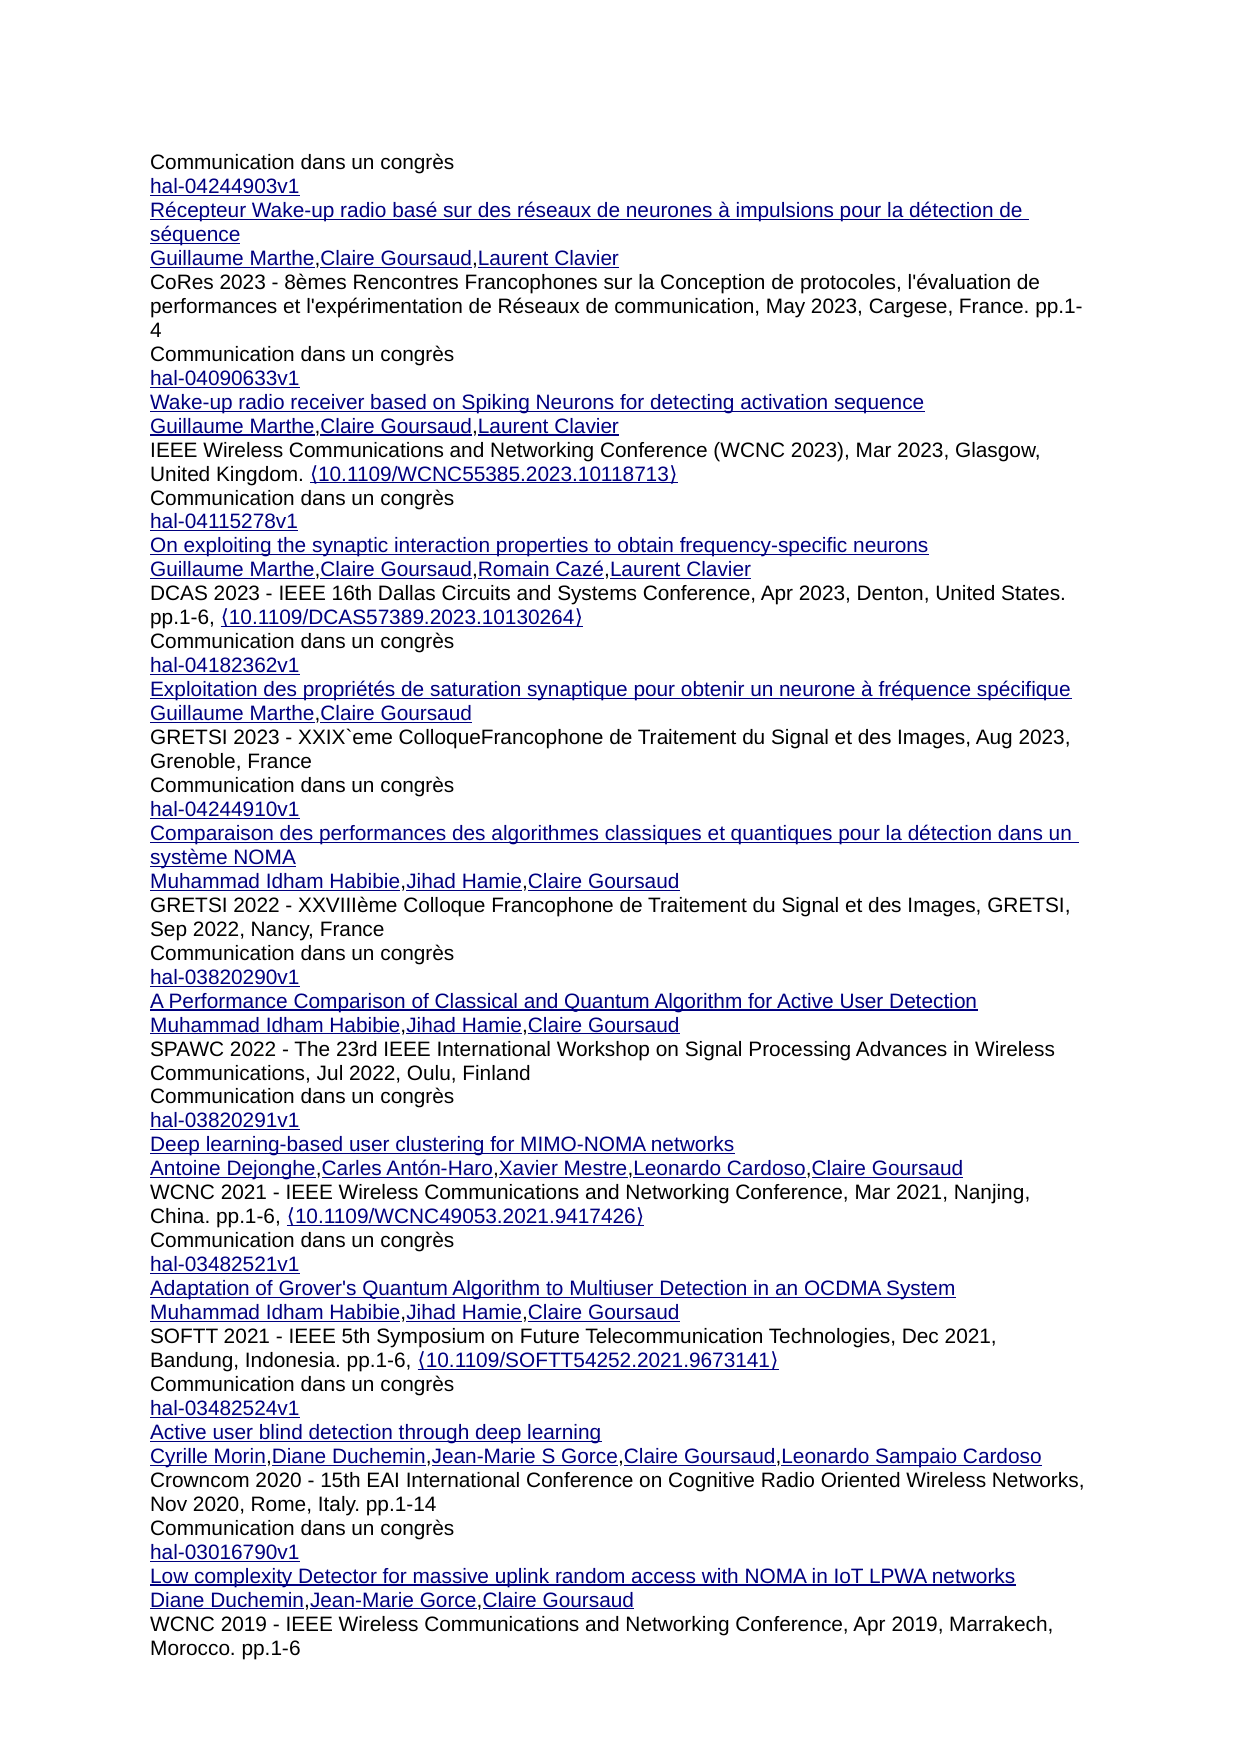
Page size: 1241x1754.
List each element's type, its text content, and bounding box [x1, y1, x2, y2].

table_cell Adaptation of Grover's Quantum Algorithm to Multiuser Detection in an OCDMA System Muhammad Idham Habibie,Jihad Hamie,Claire Goursaud SOFTT 2021 - IEEE 5th Symposium on Future Telecommunication Technologies, Dec 2021, Bandung, Indonesia. pp.1-6, ⟨10.1109/SOFTT54252.2021.9673141⟩ Communication dans un congrès hal-03482524v1 [150, 1276, 1090, 1420]
table_cell Récepteur Wake-up radio basé sur des réseaux de neurones à impulsions pour la détection de séquence Guillaume Marthe,Claire Goursaud,Laurent Clavier CoRes 2023 - 8èmes Rencontres Francophones sur la Conception de protocoles, l'évaluation de performances et l'expérimentation de Réseaux de communication, May 2023, Cargese, France. pp.1-4 Communication dans un congrès hal-04090633v1 [150, 198, 1090, 389]
table_cell Communication dans un congrès hal-04244903v1 [150, 150, 1090, 198]
table_cell Low complexity Detector for massive uplink random access with NOMA in IoT LPWA networks Diane Duchemin,Jean-Marie Gorce,Claire Goursaud WCNC 2019 - IEEE Wireless Communications and Networking Conference, Apr 2019, Marrakech, Morocco. pp.1-6 [150, 1564, 1090, 1659]
table_cell Comparaison des performances des algorithmes classiques et quantiques pour la détection dans un système NOMA Muhammad Idham Habibie,Jihad Hamie,Claire Goursaud GRETSI 2022 - XXVIIIème Colloque Francophone de Traitement du Signal et des Images, GRETSI, Sep 2022, Nancy, France Communication dans un congrès hal-03820290v1 [150, 821, 1090, 988]
table_cell On exploiting the synaptic interaction properties to obtain frequency-specific neurons Guillaume Marthe,Claire Goursaud,Romain Cazé,Laurent Clavier DCAS 2023 - IEEE 16th Dallas Circuits and Systems Conference, Apr 2023, Denton, United States. pp.1-6, ⟨10.1109/DCAS57389.2023.10130264⟩ Communication dans un congrès hal-04182362v1 [150, 533, 1090, 677]
table_cell Exploitation des propriétés de saturation synaptique pour obtenir un neurone à fréquence spécifique Guillaume Marthe,Claire Goursaud GRETSI 2023 - XXIX`eme ColloqueFrancophone de Traitement du Signal et des Images, Aug 2023, Grenoble, France Communication dans un congrès hal-04244910v1 [150, 677, 1090, 821]
table_cell Active user blind detection through deep learning Cyrille Morin,Diane Duchemin,Jean-Marie S Gorce,Claire Goursaud,Leonardo Sampaio Cardoso Crowncom 2020 - 15th EAI International Conference on Cognitive Radio Oriented Wireless Networks, Nov 2020, Rome, Italy. pp.1-14 Communication dans un congrès hal-03016790v1 [150, 1420, 1090, 1563]
table_cell A Performance Comparison of Classical and Quantum Algorithm for Active User Detection Muhammad Idham Habibie,Jihad Hamie,Claire Goursaud SPAWC 2022 - The 23rd IEEE International Workshop on Signal Processing Advances in Wireless Communications, Jul 2022, Oulu, Finland Communication dans un congrès hal-03820291v1 [150, 989, 1090, 1132]
table_cell Wake-up radio receiver based on Spiking Neurons for detecting activation sequence Guillaume Marthe,Claire Goursaud,Laurent Clavier IEEE Wireless Communications and Networking Conference (WCNC 2023), Mar 2023, Glasgow, United Kingdom. ⟨10.1109/WCNC55385.2023.10118713⟩ Communication dans un congrès hal-04115278v1 [150, 390, 1090, 533]
table_cell Deep learning-based user clustering for MIMO-NOMA networks Antoine Dejonghe,Carles Antón-Haro,Xavier Mestre,Leonardo Cardoso,Claire Goursaud WCNC 2021 - IEEE Wireless Communications and Networking Conference, Mar 2021, Nanjing, China. pp.1-6, ⟨10.1109/WCNC49053.2021.9417426⟩ Communication dans un congrès hal-03482521v1 [150, 1132, 1090, 1276]
